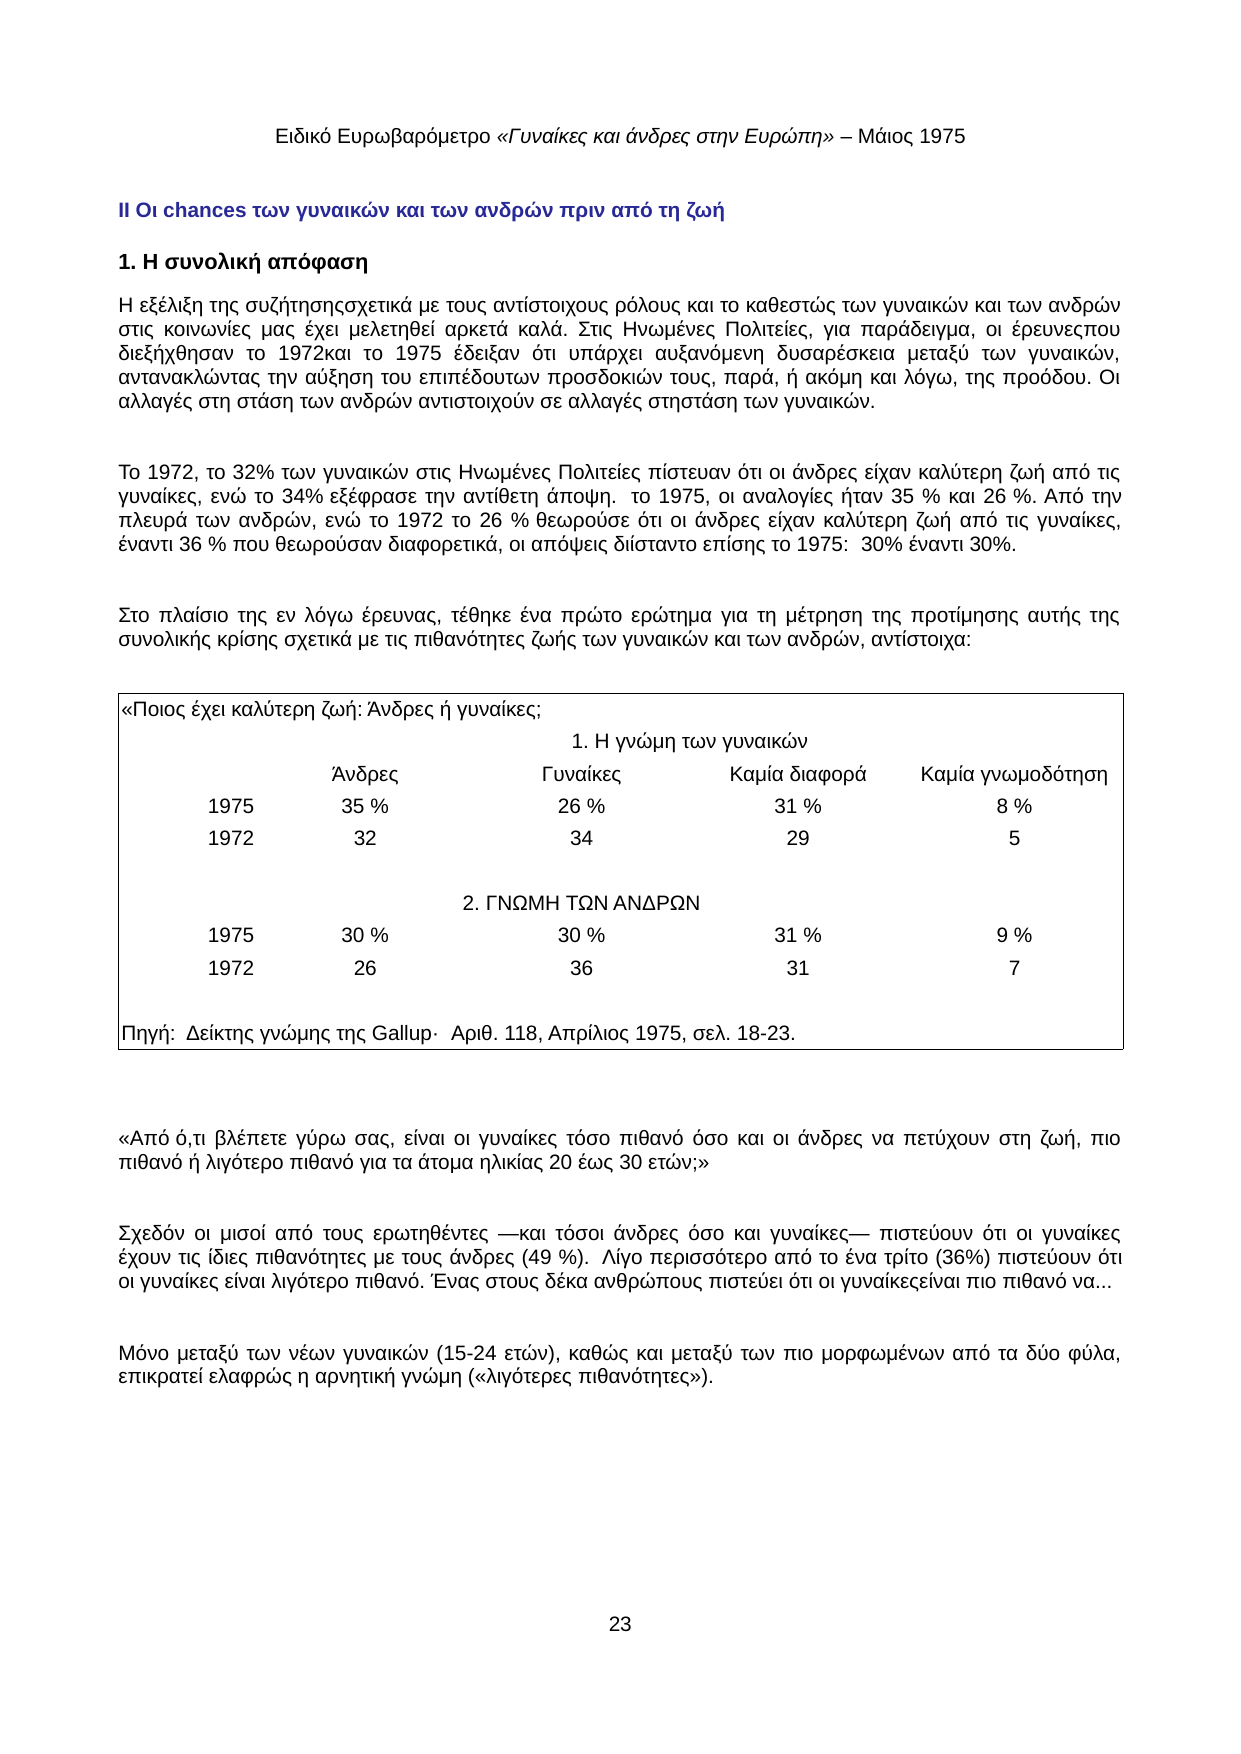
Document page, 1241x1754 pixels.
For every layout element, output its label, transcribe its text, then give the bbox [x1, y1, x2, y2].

table_cell 9 % [906, 919, 1123, 952]
table_cell [473, 984, 690, 1016]
table_cell 34 [473, 822, 690, 854]
table_cell 5 [906, 822, 1123, 854]
table_cell Καμία γνωμοδότηση [906, 757, 1123, 789]
text Μόνο μεταξύ των νέων γυναικών (15-24 ετών), καθώς και μεταξύ των πιο μορφωμένων από τα δύο φύλα, επικρατεί ελαφρώς η αρνητική γνώμη («λιγότερες πιθανότητες»). [118, 1340, 1122, 1388]
table_cell 26 [257, 952, 473, 984]
table_cell 8 % [906, 790, 1123, 822]
table_header «Ποιος έχει καλύτερη ζωή: Άνδρες ή γυναίκες; [119, 694, 1123, 725]
table_cell [473, 854, 690, 887]
table_cell 1975 [119, 790, 257, 822]
text Η εξέλιξη της συζήτησηςσχετικά με τους αντίστοιχους ρόλους και το καθεστώς των γυναικών και των ανδρών στις κοινωνίες μας έχει μελετηθεί αρκετά καλά. Στις Ηνωμένες Πολιτείες, για παράδειγμα, οι έρευνεςπου διεξήχθησαν το 1972και το 1975 έδειξαν ότι υπάρχει αυξανόμενη δυσαρέσκεια μεταξύ των γυναικών, αντανακλώντας την αύξηση του επιπέδουτων προσδοκιών τους, παρά, ή ακόμη και λόγω, της προόδου. Οι αλλαγές στη στάση των ανδρών αντιστοιχούν σε αλλαγές στηστάση των γυναικών. [118, 293, 1122, 413]
table_cell 26 % [473, 790, 690, 822]
table_cell [906, 854, 1123, 887]
table_cell 1. Η γνώμη των γυναικών [257, 725, 1123, 757]
table_cell 2. ΓΝΩΜΗ ΤΩΝ ΑΝΔΡΩΝ [257, 887, 906, 919]
table_cell 32 [257, 822, 473, 854]
table_cell [257, 984, 473, 1016]
table_cell 31 % [690, 790, 906, 822]
table_cell Πηγή: Δείκτης γνώμης της Gallup· Αριθ. 118, Απρίλιος 1975, σελ. 18-23. [119, 1016, 1123, 1049]
subtitle II Οι chances των γυναικών και των ανδρών πριν από τη ζωή [118, 198, 1122, 222]
table_cell [119, 725, 257, 757]
text Σχεδόν οι μισοί από τους ερωτηθέντες —και τόσοι άνδρες όσο και γυναίκες— πιστεύουν ότι οι γυναίκες έχουν τις ίδιες πιθανότητες με τους άνδρες (49 %). Λίγο περισσότερο από το ένα τρίτο (36%) πιστεύουν ότι οι γυναίκες είναι λιγότερο πιθανό. Ένας στους δέκα ανθρώπους πιστεύει ότι οι γυναίκεςείναι πιο πιθανό να... [118, 1221, 1122, 1293]
subtitle 1. Η συνολική απόφαση [118, 249, 1122, 274]
table_cell 30 % [473, 919, 690, 952]
table_cell 1972 [119, 822, 257, 854]
table_cell 30 % [257, 919, 473, 952]
table_cell 1975 [119, 919, 257, 952]
table_cell 35 % [257, 790, 473, 822]
table_cell 1972 [119, 952, 257, 984]
table_cell [257, 854, 473, 887]
text Στο πλαίσιο της εν λόγω έρευνας, τέθηκε ένα πρώτο ερώτημα για τη μέτρηση της προτίμησης αυτής της συνολικής κρίσης σχετικά με τις πιθανότητες ζωής των γυναικών και των ανδρών, αντίστοιχα: [118, 603, 1122, 651]
table_cell [119, 887, 257, 919]
table_cell Άνδρες [257, 757, 473, 789]
table_cell 31 [690, 952, 906, 984]
table_cell 7 [906, 952, 1123, 984]
table_cell 36 [473, 952, 690, 984]
table_cell [119, 757, 257, 789]
table_cell 31 % [690, 919, 906, 952]
table_cell Καμία διαφορά [690, 757, 906, 789]
table_cell [119, 854, 257, 887]
table_cell [906, 984, 1123, 1016]
text Το 1972, το 32% των γυναικών στις Ηνωμένες Πολιτείες πίστευαν ότι οι άνδρες είχαν καλύτερη ζωή από τις γυναίκες, ενώ το 34% εξέφρασε την αντίθετη άποψη. το 1975, οι αναλογίες ήταν 35 % και 26 %. Από την πλευρά των ανδρών, ενώ το 1972 το 26 % θεωρούσε ότι οι άνδρες είχαν καλύτερη ζωή από τις γυναίκες, έναντι 36 % που θεωρούσαν διαφορετικά, οι απόψεις διίσταντο επίσης το 1975: 30% έναντι 30%. [118, 460, 1122, 556]
table_cell Γυναίκες [473, 757, 690, 789]
table_cell 29 [690, 822, 906, 854]
table_cell [690, 854, 906, 887]
text «Από ό,τι βλέπετε γύρω σας, είναι οι γυναίκες τόσο πιθανό όσο και οι άνδρες να πετύχουν στη ζωή, πιο πιθανό ή λιγότερο πιθανό για τα άτομα ηλικίας 20 έως 30 ετών;» [118, 1126, 1122, 1174]
table_cell [119, 984, 257, 1016]
table_cell [906, 887, 1123, 919]
table_cell [690, 984, 906, 1016]
